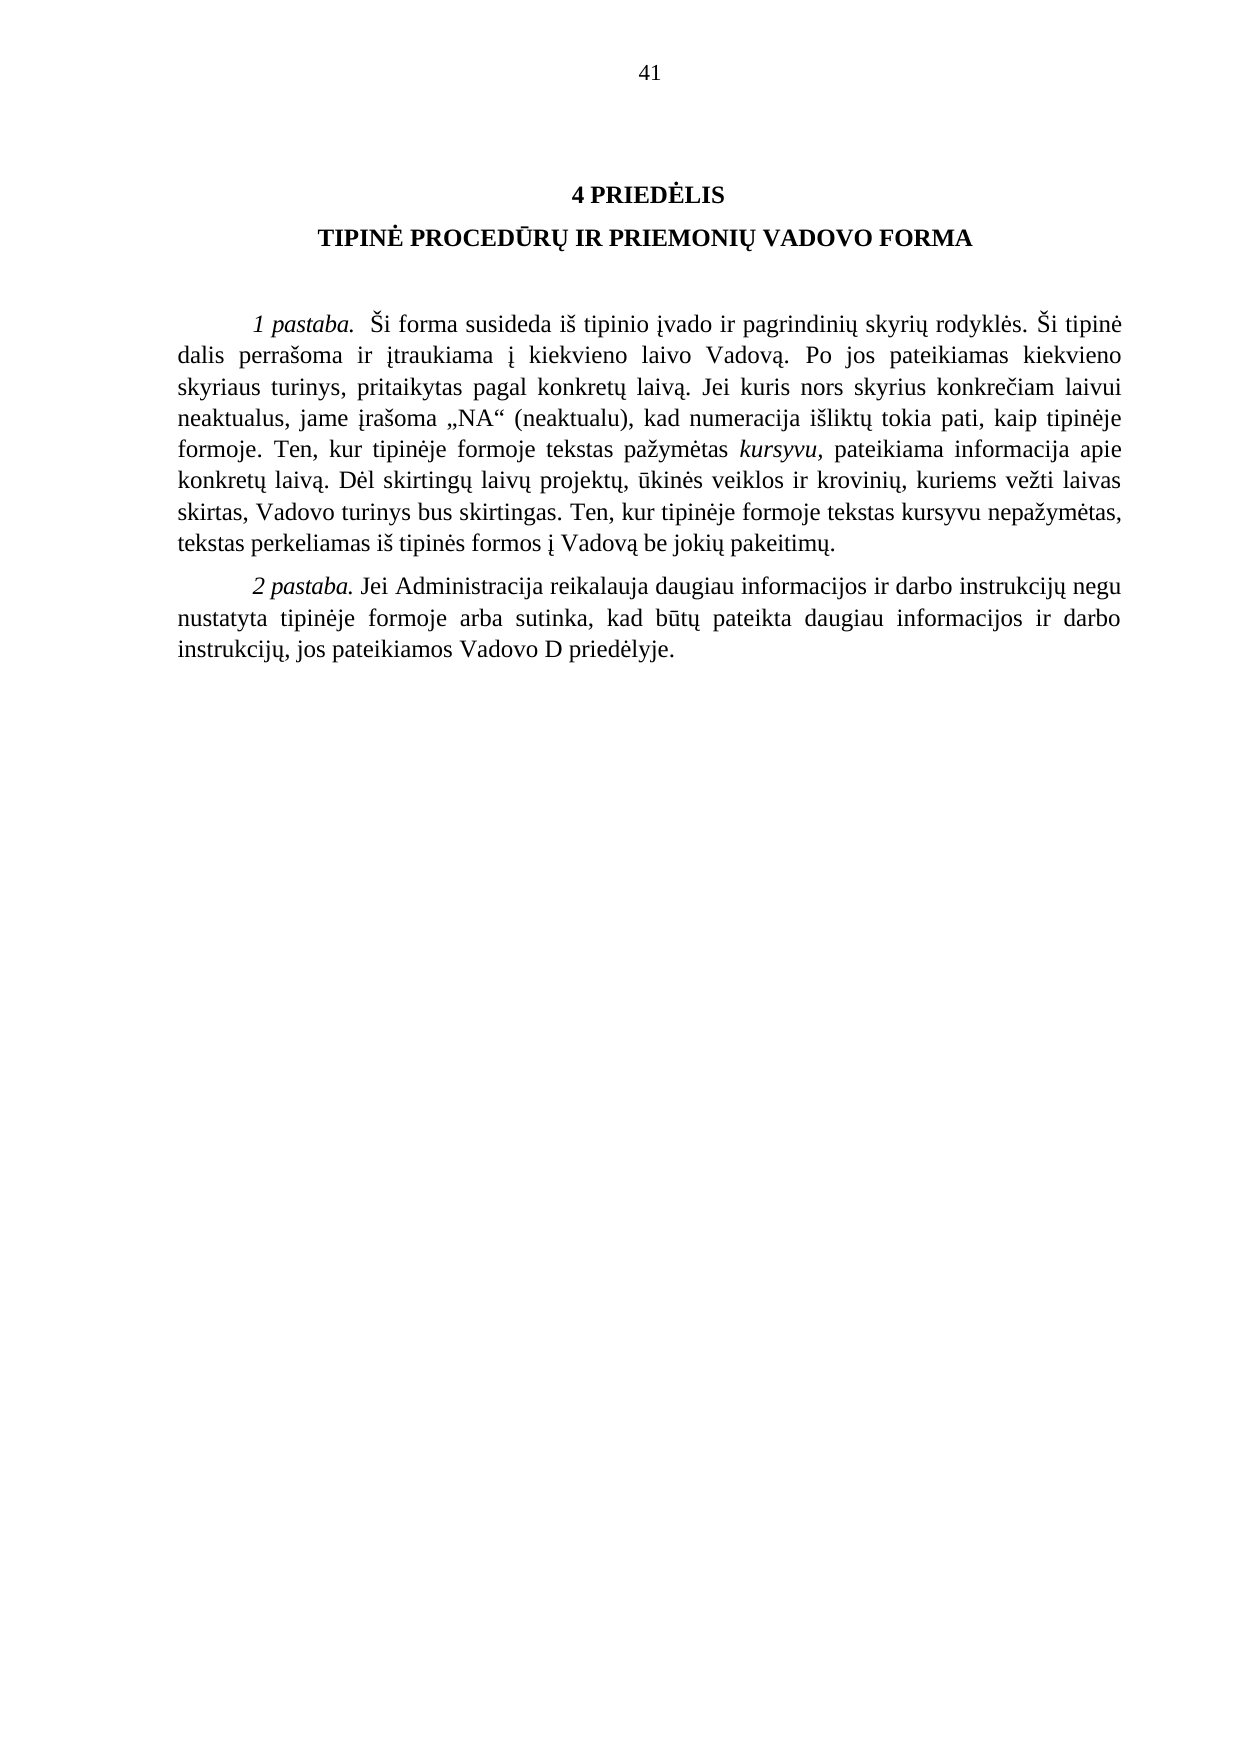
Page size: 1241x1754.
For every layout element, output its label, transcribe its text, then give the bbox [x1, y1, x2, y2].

text 1 pastaba. Ši forma susideda iš tipinio įvado ir pagrindinių skyrių rodyklės. Ši tipinė dalis perrašoma ir įtraukiama į kiekvieno laivo Vadovą. Po jos pateikiamas kiekvieno skyriaus turinys, pritaikytas pagal konkretų laivą. Jei kuris nors skyrius konkrečiam laivui neaktualus, jame įrašoma „NA“ (neaktualu), kad numeracija išliktų tokia pati, kaip tipinėje formoje. Ten, kur tipinėje formoje tekstas pažymėtas kursyvu, pateikiama informacija apie konkretų laivą. Dėl skirtingų laivų projektų, ūkinės veiklos ir krovinių, kuriems vežti laivas skirtas, Vadovo turinys bus skirtingas. Ten, kur tipinėje formoje tekstas kursyvu nepažymėtas, tekstas perkeliamas iš tipinės formos į Vadovą be jokių pakeitimų. [177, 307, 1122, 557]
text TIPINĖ PROCEDŪRŲ IR PRIEMONIŲ VADOVO FORMA [177, 220, 1119, 252]
text 4 PRIEDĖLIS [177, 177, 1119, 208]
text 2 pastaba. Jei Administracija reikalauja daugiau informacijos ir darbo instrukcijų negu nustatyta tipinėje formoje arba sutinka, kad būtų pateikta daugiau informacijos ir darbo instrukcijų, jos pateikiamos Vadovo D priedėlyje. [177, 569, 1122, 663]
